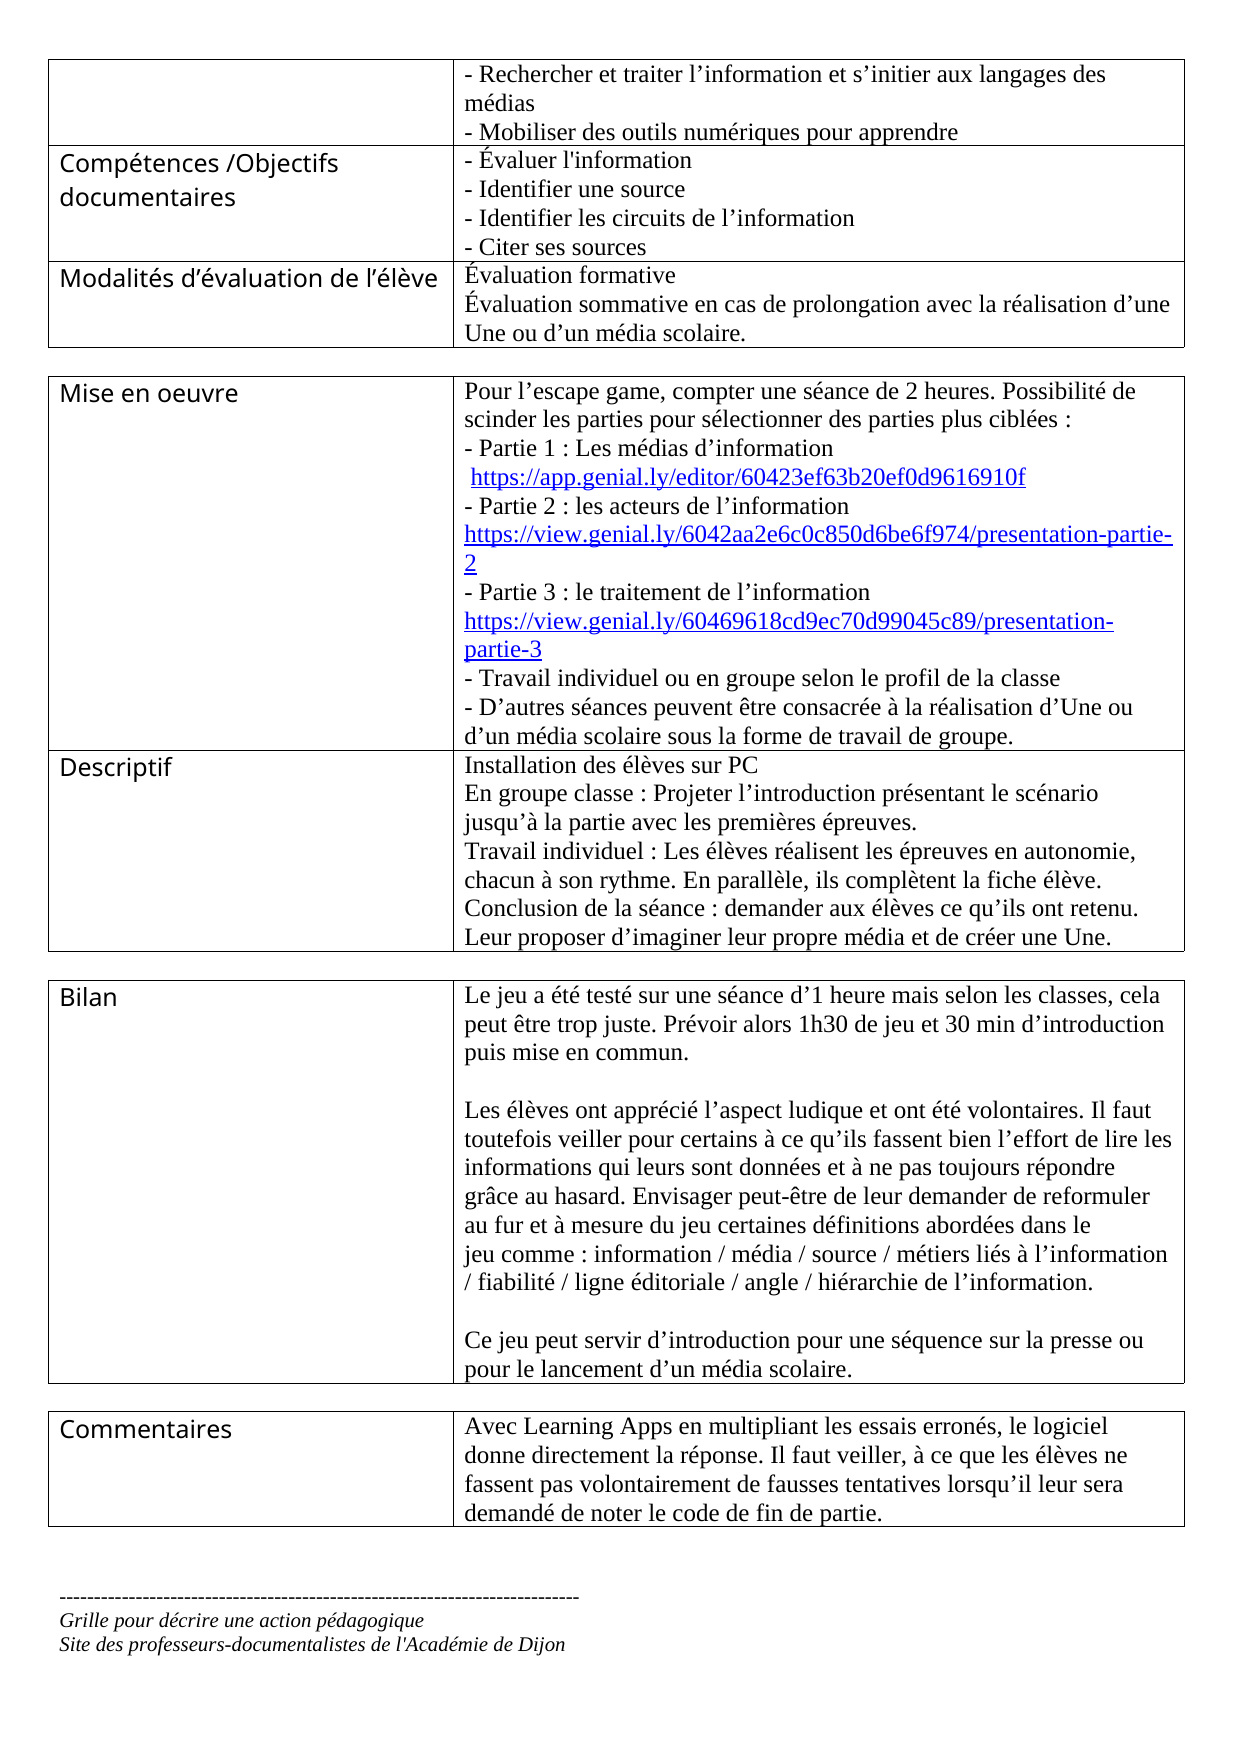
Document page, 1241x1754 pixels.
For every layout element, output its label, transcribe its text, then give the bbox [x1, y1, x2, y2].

table_cell Modalités d’évaluation de l’élève [49, 262, 453, 347]
table_cell Évaluation formative Évaluation sommative en cas de prolongation avec la réalisation d’une Une ou d’un média scolaire. [454, 262, 1184, 347]
table_header Pour l’escape game, compter une séance de 2 heures. Possibilité de scinder les parties pour sélectionner des parties plus ciblées : - Partie 1 : Les médias d’information https://app.genial.ly/editor/60423ef63b20ef0d9616910f - Partie 2 : les acteurs de l’information https://view.genial.ly/6042aa2e6c0c850d6be6f974/presentation-partie-2 - Partie 3 : le traitement de l’information https://view.genial.ly/60469618cd9ec70d99045c89/presentation-partie-3 - Travail individuel ou en groupe selon le profil de la classe - D’autres séances peuvent être consacrée à la réalisation d’Une ou d’un média scolaire sous la forme de travail de groupe. [454, 377, 1184, 749]
table_cell - Rechercher et traiter l’information et s’initier aux langages des médias - Mobiliser des outils numériques pour apprendre [454, 60, 1184, 145]
table_header Le jeu a été testé sur une séance d’1 heure mais selon les classes, cela peut être trop juste. Prévoir alors 1h30 de jeu et 30 min d’introduction puis mise en commun. Les élèves ont apprécié l’aspect ludique et ont été volontaires. Il faut toutefois veiller pour certains à ce qu’ils fassent bien l’effort de lire les informations qui leurs sont données et à ne pas toujours répondre grâce au hasard. Envisager peut-être de leur demander de reformuler au fur et à mesure du jeu certaines définitions abordées dans le jeu comme : information / média / source / métiers liés à l’information / fiabilité / ligne éditoriale / angle / hiérarchie de l’information. Ce jeu peut servir d’introduction pour une séquence sur la presse ou pour le lancement d’un média scolaire. [454, 981, 1184, 1382]
table_cell Installation des élèves sur PC En groupe classe : Projeter l’introduction présentant le scénario jusqu’à la partie avec les premières épreuves. Travail individuel : Les élèves réalisent les épreuves en autonomie, chacun à son rythme. En parallèle, ils complètent la fiche élève. Conclusion de la séance : demander aux élèves ce qu’ils ont retenu. Leur proposer d’imaginer leur propre média et de créer une Une. [454, 751, 1184, 951]
table_header Avec Learning Apps en multipliant les essais erronés, le logiciel donne directement la réponse. Il faut veiller, à ce que les élèves ne fassent pas volontairement de fausses tentatives lorsqu’il leur sera demandé de noter le code de fin de partie. [454, 1412, 1184, 1526]
table_cell [49, 60, 453, 145]
table_header Mise en oeuvre [49, 377, 453, 749]
table_cell Compétences /Objectifs documentaires [49, 146, 453, 261]
table_header Commentaires [49, 1412, 453, 1526]
table_cell - Évaluer l'information - Identifier une source - Identifier les circuits de l’information - Citer ses sources [454, 146, 1184, 261]
table_header Bilan [49, 981, 453, 1382]
table_cell Descriptif [49, 751, 453, 951]
